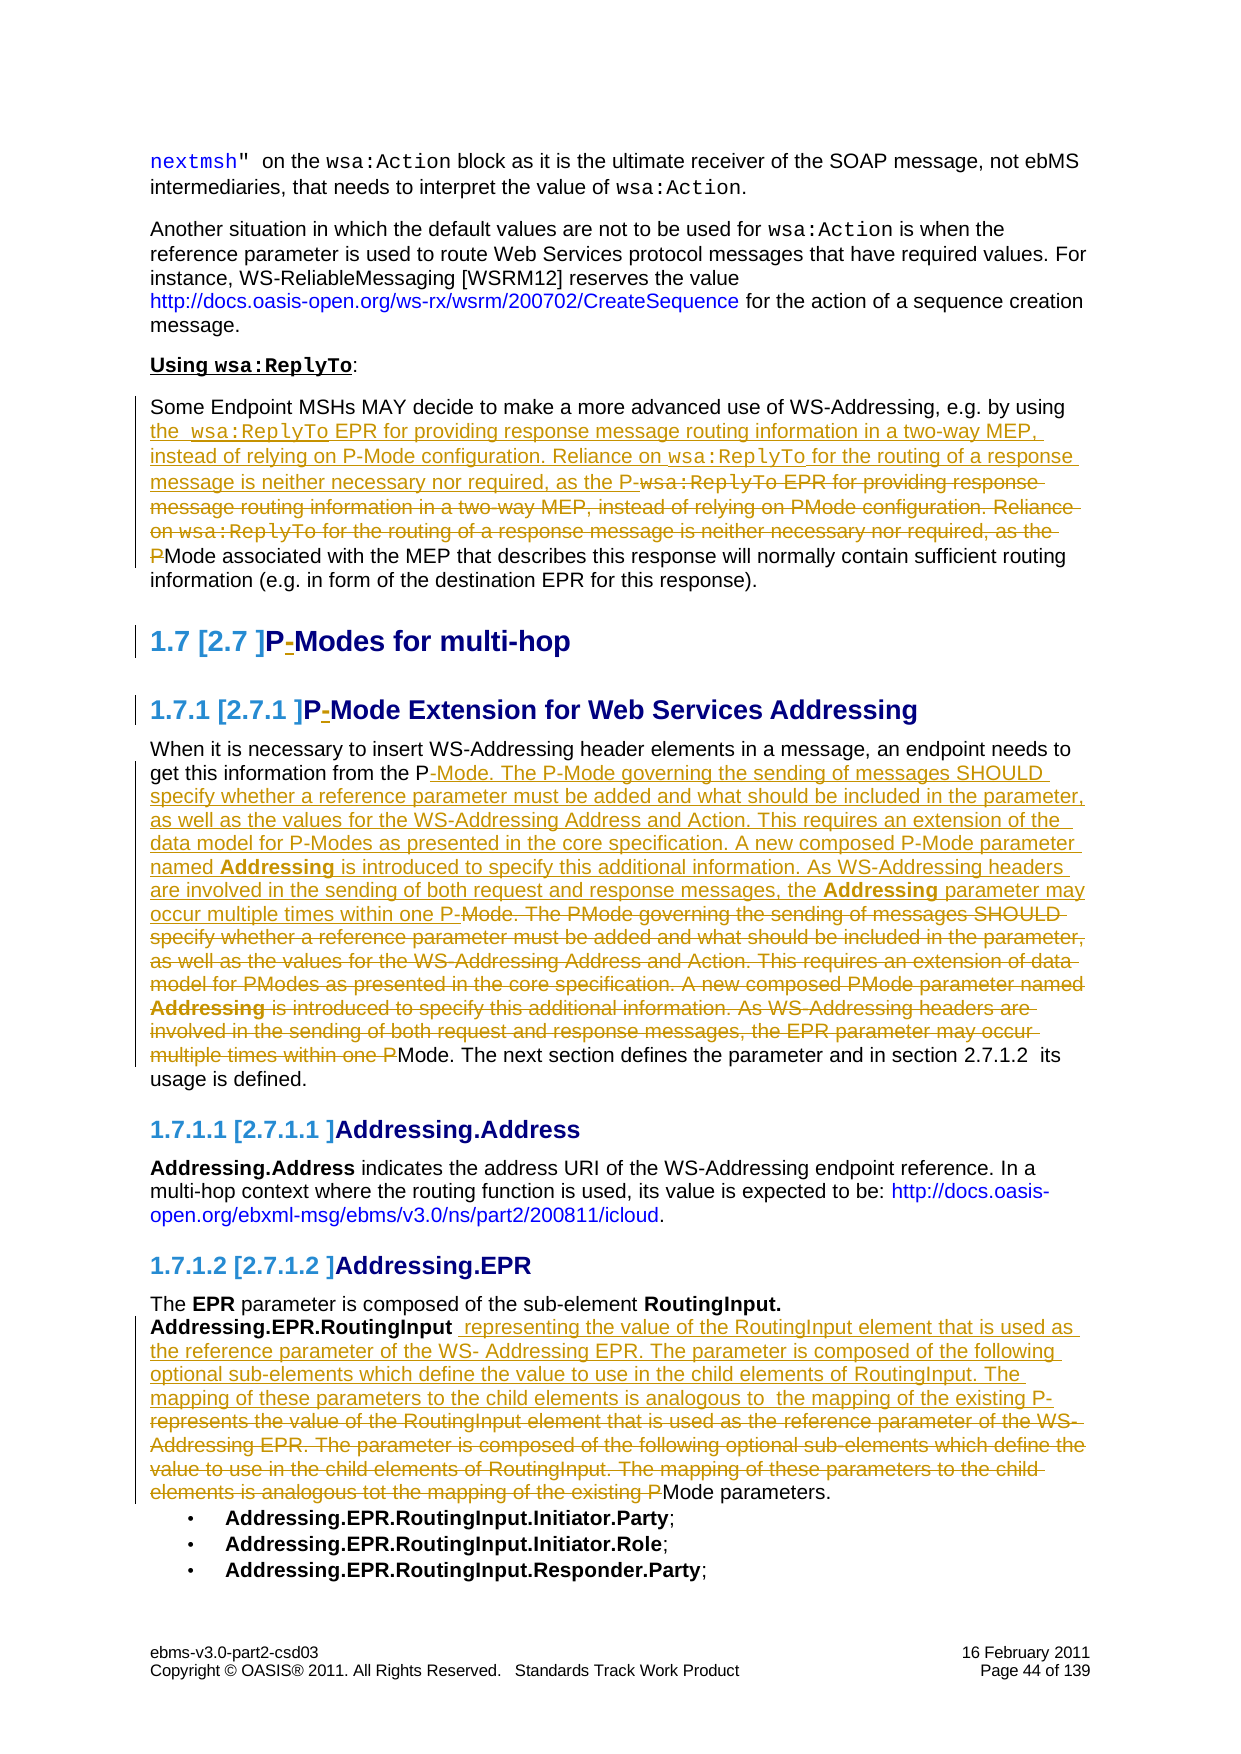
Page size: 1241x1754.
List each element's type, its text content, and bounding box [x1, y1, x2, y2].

subtitle Addressing.Address [150, 1116, 1090, 1144]
list Addressing.EPR.RoutingInput.Initiator.Party; [187, 1507, 1090, 1530]
text Addressing.Address indicates the address URI of the WS-Addressing endpoint reference. In a multi-hop context where the routing function is used, its value is expected to be: http://docs.oasis-open.org/ebxml-msg/ebms/v3.0/ns/part2/200811/icloud. [150, 1156, 1090, 1227]
text Another situation in which the default values are not to be used for wsa:Action is when the reference parameter is used to route Web Services protocol messages that have required values. For instance, WS-ReliableMessaging [WSRM12] reserves the value http://docs.oasis-open.org/ws-rx/wsrm/200702/CreateSequence for the action of a sequence creation message. [150, 217, 1090, 337]
list Addressing.EPR.RoutingInput.Initiator.Role; [187, 1532, 1090, 1556]
subtitle Addressing.EPR [150, 1252, 1090, 1280]
text Some Endpoint MSHs MAY decide to make a more advanced use of WS-Addressing, e.g. by using the wsa:ReplyTo EPR for providing response message routing information in a two-way MEP, instead of relying on P-Mode configuration. Reliance on wsa:ReplyTo for the routing of a response message is neither necessary nor required, as the P-Mode associated with the MEP that describes this response will normally contain sufficient routing information (e.g. in form of the destination EPR for this response). [150, 396, 1090, 592]
list Addressing.EPR.RoutingInput.Responder.Party; [187, 1558, 1090, 1582]
text If a value different from these recommended values is to be used (e.g. to target the message to a particular Web Service), then this SHOULD be indicated using the the WS-Addressing processing mode parameter as defined in section 2.7.1.3 . There is no S12:role="http://docs.oasis-open.org/ebxml-msg/ebms/v3.0/ns/part2/200811/nextmsh" on the wsa:Action block as it is the ultimate receiver of the SOAP message, not ebMS intermediaries, that needs to interpret the value of wsa:Action. [150, 150, 1090, 201]
subtitle P-Modes for multi-hop [150, 625, 1090, 657]
text Using wsa:ReplyTo: [150, 354, 1090, 379]
text When it is necessary to insert WS-Addressing header elements in a message, an endpoint needs to get this information from the P-Mode. The P-Mode governing the sending of messages SHOULD specify whether a reference parameter must be added and what should be included in the parameter, as well as the values for the WS-Addressing Address and Action. This requires an extension of the data model for P-Modes as presented in the core specification. A new composed P-Mode parameter named Addressing is introduced to specify this additional information. As WS-Addressing headers are involved in the sending of both request and response messages, the Addressing parameter may occur multiple times within one P-Mode. The next section defines the parameter and in section 2.7.1.2 its usage is defined. [150, 737, 1090, 1091]
subtitle P-Mode Extension for Web Services Addressing [150, 695, 1090, 725]
text The EPR parameter is composed of the sub-element RoutingInput. Addressing.EPR.RoutingInput representing the value of the RoutingInput element that is used as the reference parameter of the WS- Addressing EPR. The parameter is composed of the following optional sub-elements which define the value to use in the child elements of RoutingInput. The mapping of these parameters to the child elements is analogous to the mapping of the existing P-Mode parameters. [150, 1292, 1090, 1504]
